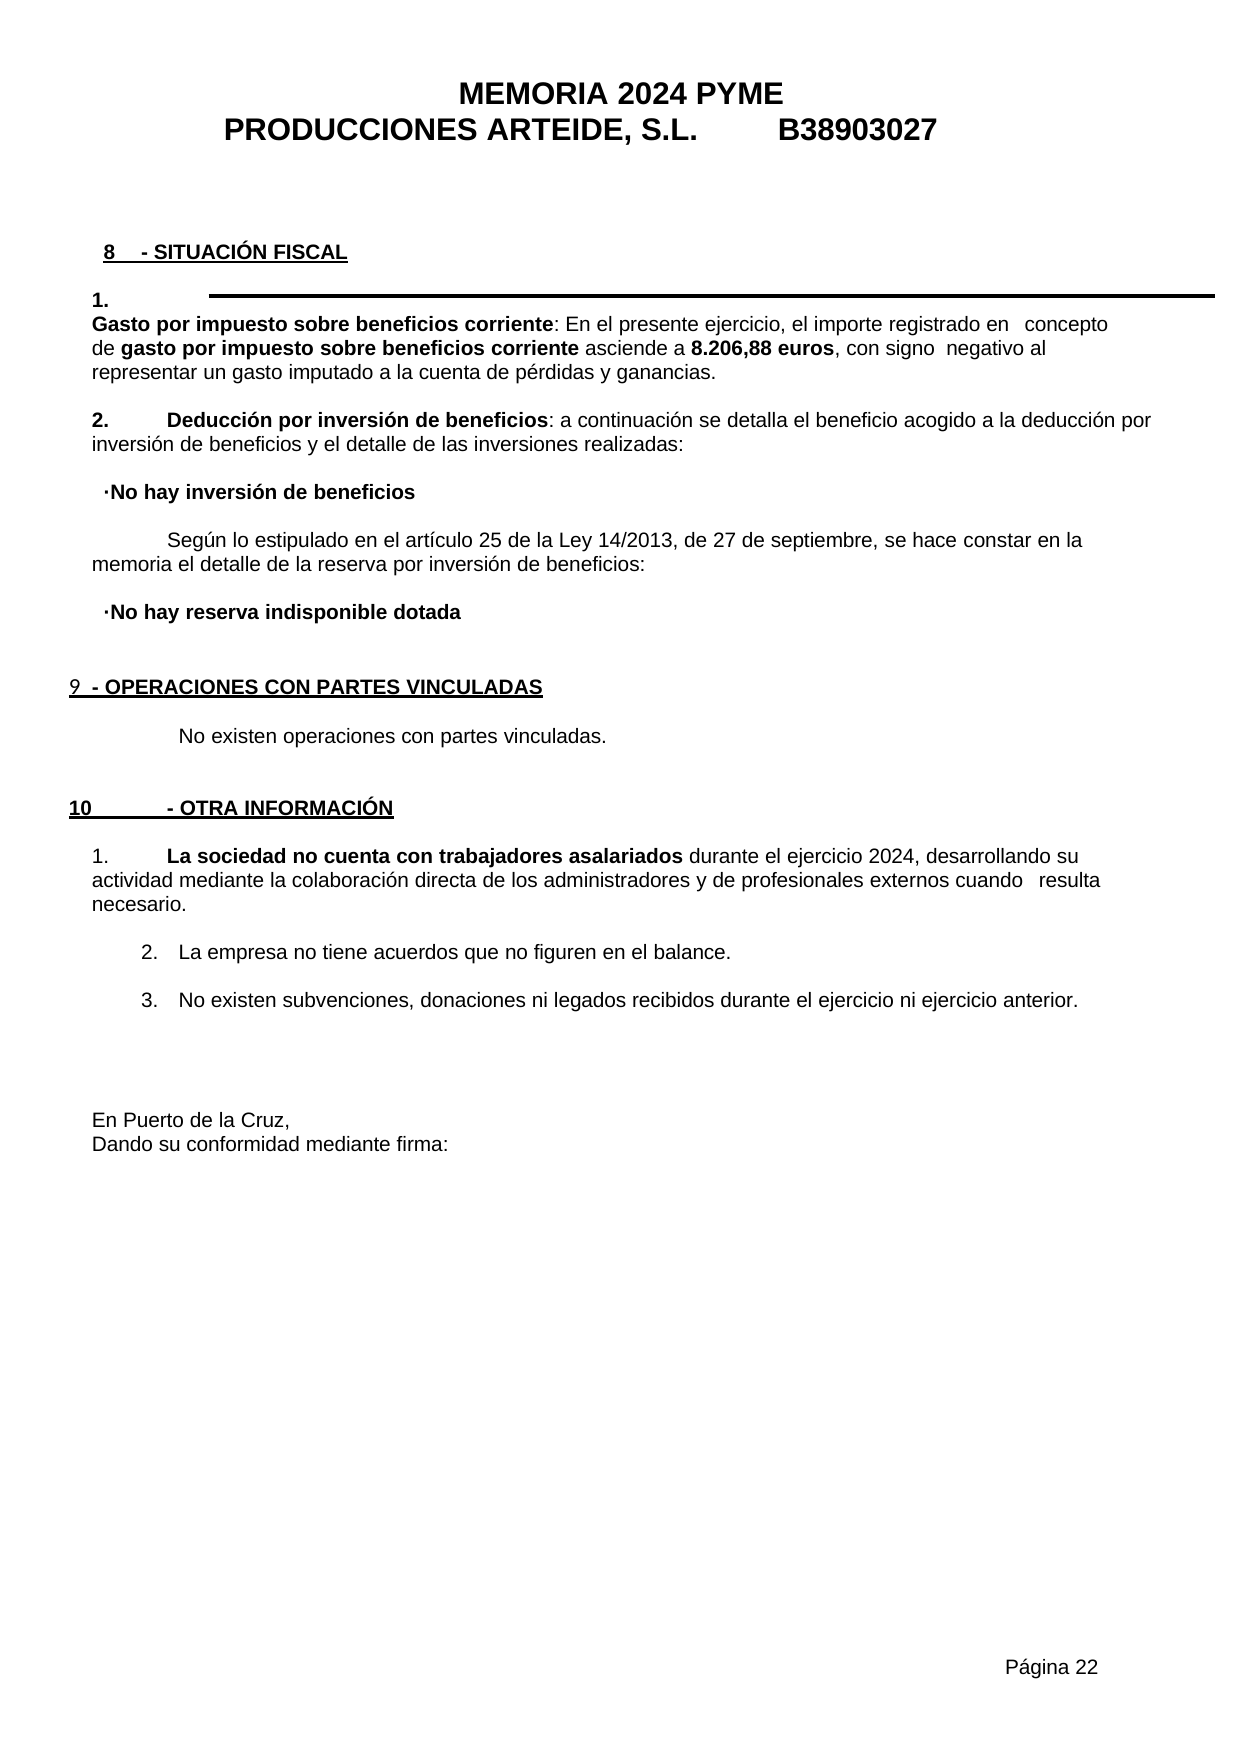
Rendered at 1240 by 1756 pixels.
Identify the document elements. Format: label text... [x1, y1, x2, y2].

text Según lo estipulado en el artículo 25 de la Ley 14/2013, de 27 de septiembre, se hace constar en la memoria el detalle de la reserva por inversión de beneficios: [92, 528, 1098, 576]
text No existen operaciones con partes vinculadas. [178, 724, 1179, 748]
list - OTRA INFORMACIÓN [69, 796, 1179, 819]
list Gasto por impuesto sobre beneficios corriente: En el presente ejercicio, el importe registrado en concepto de gasto por impuesto sobre beneficios corriente asciende a 8.206,88 euros, con signo negativo al representar un gasto imputado a la cuenta de pérdidas y ganancias. [92, 288, 1114, 384]
list - OPERACIONES CON PARTES VINCULADAS [69, 672, 1179, 700]
subtitle ·No hay reserva indisponible dotada [103, 600, 1179, 624]
subtitle ·No hay inversión de beneficios [103, 480, 1179, 504]
list Deducción por inversión de beneficios: a continuación se detalla el beneficio acogido a la deducción por inversión de beneficios y el detalle de las inversiones realizadas: [92, 408, 1168, 456]
list La empresa no tiene acuerdos que no figuren en el balance. [141, 940, 1179, 964]
text Dando su conformidad mediante firma: [92, 1132, 1179, 1156]
list No existen subvenciones, donaciones ni legados recibidos durante el ejercicio ni ejercicio anterior. [141, 988, 1179, 1012]
list La sociedad no cuenta con trabajadores asalariados durante el ejercicio 2024, desarrollando su actividad mediante la colaboración directa de los administradores y de profesionales externos cuando resulta necesario. [92, 844, 1114, 916]
list - SITUACIÓN FISCAL [103, 240, 1179, 264]
text En Puerto de la Cruz, [92, 1108, 1179, 1132]
